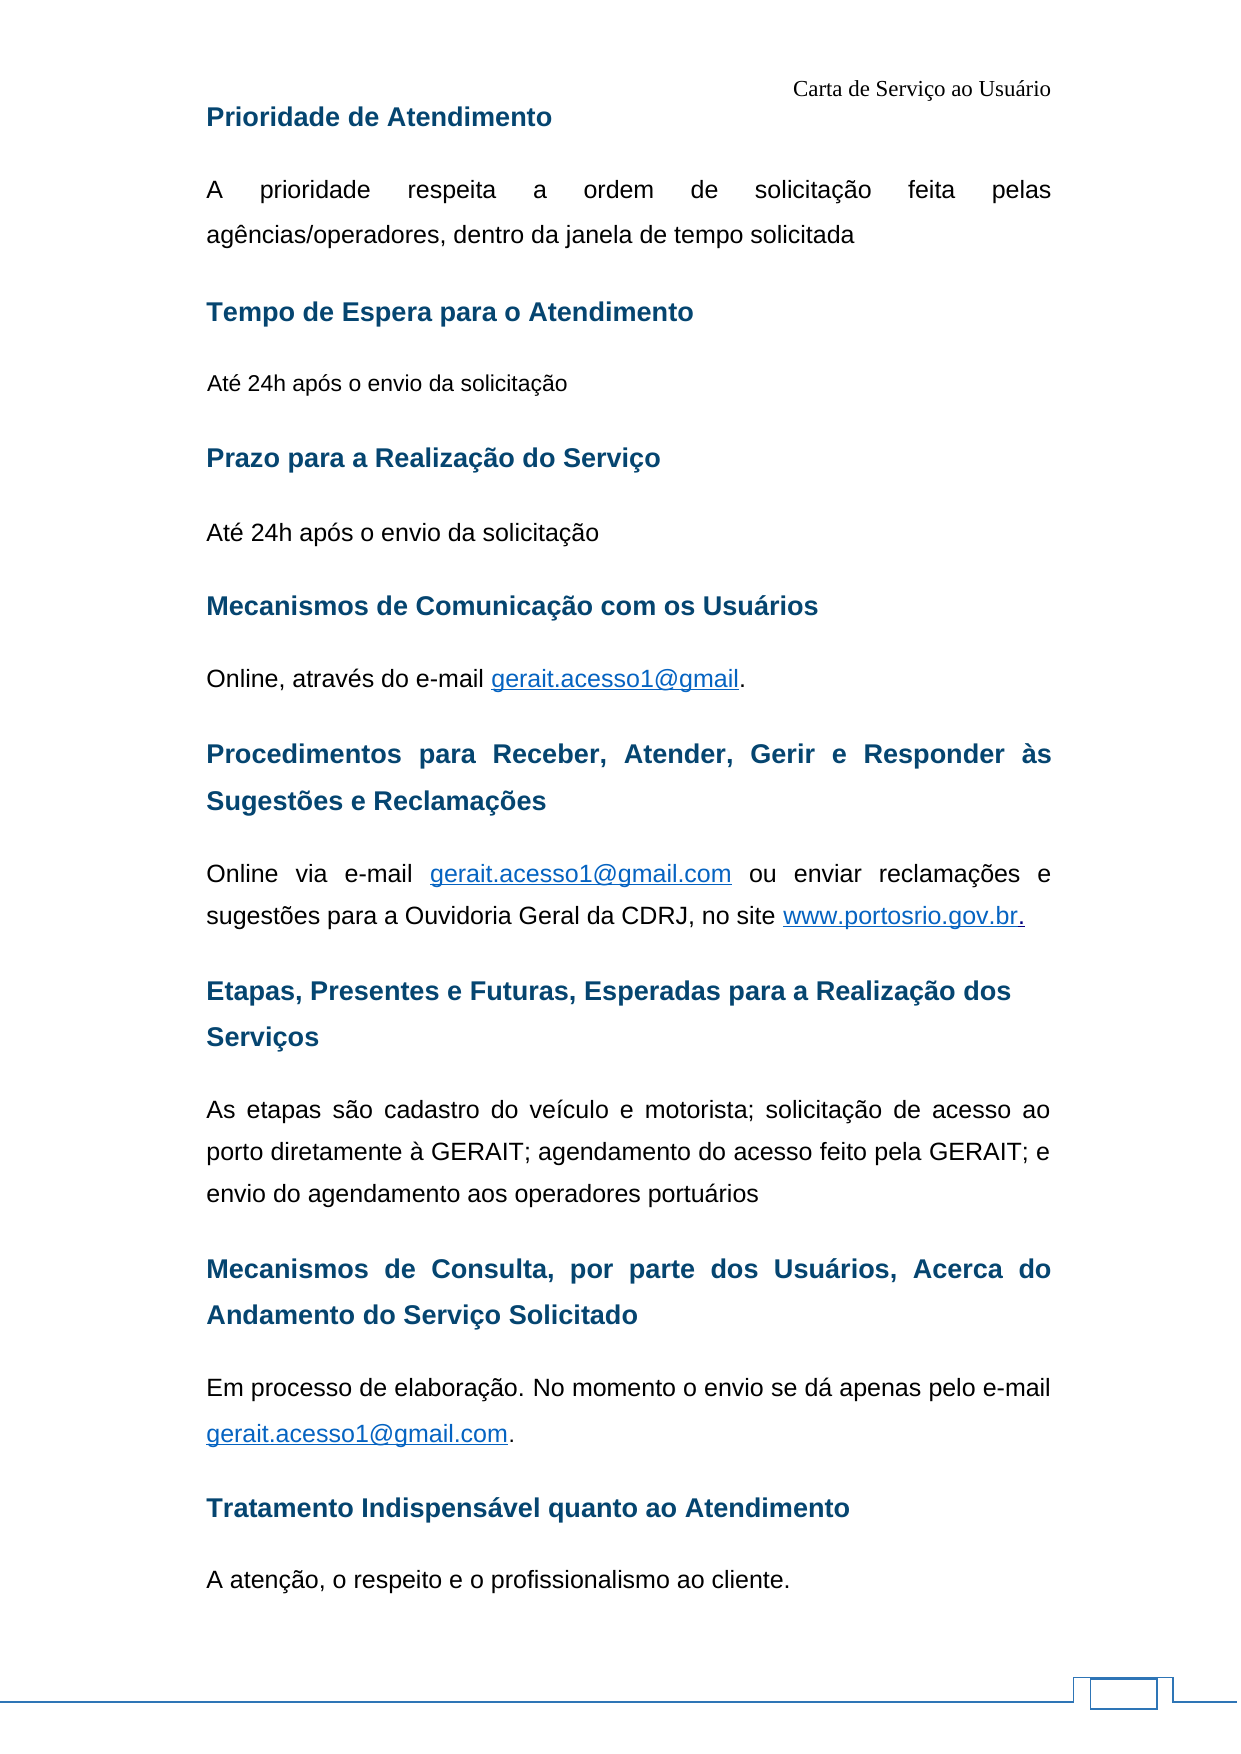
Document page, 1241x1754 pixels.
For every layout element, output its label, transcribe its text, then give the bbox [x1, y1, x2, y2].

text Tempo de Espera para o Atendimento [206, 296, 1053, 327]
text A atenção, o respeito e o profissionalismo ao cliente. [206, 1566, 1052, 1594]
text Tratamento Indispensável quanto ao Atendimento [206, 1492, 1053, 1523]
text Online, através do e-mail gerait.acesso1@gmail. [206, 664, 1052, 693]
text Procedimentos para Receber, Atender, Gerir e Responder às Sugestões e Reclamações [206, 738, 1053, 816]
text Até 24h após o envio da solicitação [206, 516, 1052, 547]
text Etapas, Presentes e Futuras, Esperadas para a Realização dos [206, 974, 1053, 1006]
text Serviços [206, 1021, 1053, 1052]
text Mecanismos de Consulta, por parte dos Usuários, Acerca do Andamento do Serviço Solicitado [206, 1253, 1053, 1330]
text Mecanismos de Comunicação com os Usuários [206, 590, 1053, 622]
text Até 24h após o envio da solicitação [207, 370, 1181, 396]
text A prioridade respeita a ordem de solicitação feita pelas agências/operadores, dentro da janela de tempo solicitada [206, 175, 1052, 250]
text Online via e-mail gerait.acesso1@gmail.com ou enviar reclamações e sugestões para a Ouvidoria Geral da CDRJ, no site www.portosrio.gov.br. [206, 859, 1052, 930]
text Em processo de elaboração. No momento o envio se dá apenas pelo e-mail gerait.acesso1@gmail.com. [206, 1373, 1052, 1448]
text Prazo para a Realização do Serviço [206, 442, 1053, 473]
text Prioridade de Atendimento [206, 101, 1053, 133]
text As etapas são cadastro do veículo e motorista; solicitação de acesso ao porto diretamente à GERAIT; agendamento do acesso feito pela GERAIT; e envio do agendamento aos operadores portuários [206, 1095, 1052, 1208]
